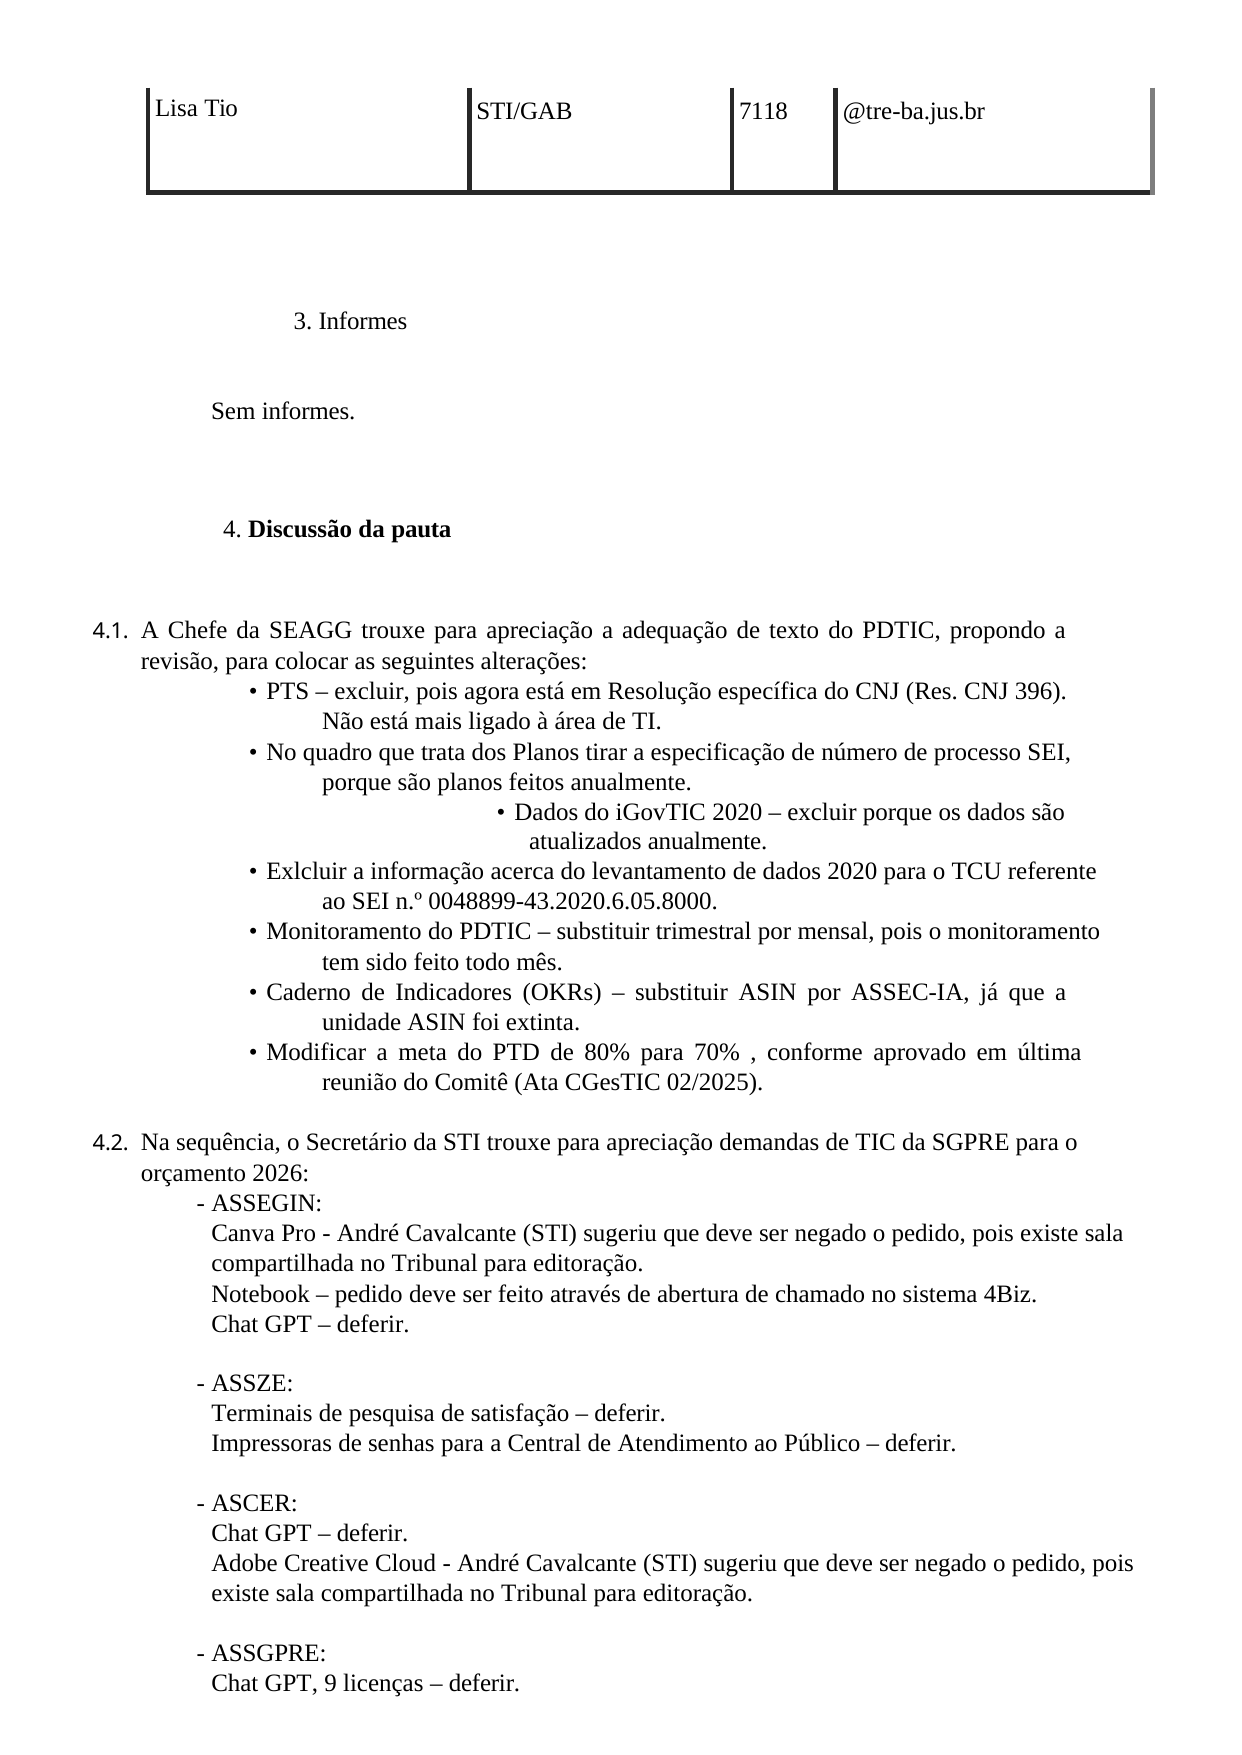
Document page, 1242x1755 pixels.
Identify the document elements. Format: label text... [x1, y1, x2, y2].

list Na sequência, o Secretário da STI trouxe para apreciação demandas de TIC da SGPRE para o orçamento 2026: [92, 1127, 1118, 1187]
list Modificar a meta do PTD de 80% para 70% , conforme aprovado em última reunião do Comitê (Ata CGesTIC 02/2025). [248, 1037, 1118, 1096]
list ASSZE: [196, 1368, 1168, 1397]
list Caderno de Indicadores (OKRs) – substituir ASIN por ASSEC-IA, já que a unidade ASIN foi extinta. [248, 977, 1118, 1036]
text Adobe Creative Cloud - André Cavalcante (STI) sugeriu que deve ser negado o pedido, pois existe sala compartilhada no Tribunal para editoração. [211, 1548, 1168, 1607]
list PTS – excluir, pois agora está em Resolução específica do CNJ (Res. CNJ 396). Não está mais ligado à área de TI. [248, 676, 1118, 735]
list Dados do iGovTIC 2020 – excluir porque os dados são atualizados anualmente. [496, 797, 1168, 854]
list A Chefe da SEAGG trouxe para apreciação a adequação de texto do PDTIC, propondo a revisão, para colocar as seguintes alterações: [92, 615, 1118, 674]
text Terminais de pesquisa de satisfação – deferir. [211, 1398, 1168, 1427]
text Chat GPT – deferir. [211, 1518, 1168, 1547]
text Chat GPT, 9 licenças – deferir. [211, 1668, 1168, 1697]
list Discussão da pauta [223, 514, 1168, 542]
text Canva Pro - André Cavalcante (STI) sugeriu que deve ser negado o pedido, pois existe sala compartilhada no Tribunal para editoração. [211, 1218, 1168, 1277]
list ASSEGIN: [196, 1188, 1168, 1217]
text Notebook – pedido deve ser feito através de abertura de chamado no sistema 4Biz. Chat GPT – deferir. [211, 1279, 1077, 1338]
list ASCER: [196, 1488, 1168, 1517]
table_header 7118 [734, 88, 833, 190]
list Monitoramento do PDTIC – substituir trimestral por mensal, pois o monitoramento tem sido feito todo mês. [248, 916, 1118, 975]
table_header STI/GAB [472, 88, 730, 190]
list Exlcluir a informação acerca do levantamento de dados 2020 para o TCU referente ao SEI n.º 0048899-43.2020.6.05.8000. [248, 856, 1111, 915]
list Informes [293, 306, 1168, 334]
text Sem informes. [211, 396, 1168, 425]
table_header Lisa Tio [150, 88, 467, 190]
text Impressoras de senhas para a Central de Atendimento ao Público – deferir. [211, 1428, 1168, 1457]
list ASSGPRE: [196, 1638, 1168, 1667]
table_header @tre-ba.jus.br [838, 88, 1150, 190]
list No quadro que trata dos Planos tirar a especificação de número de processo SEI, porque são planos feitos anualmente. [248, 737, 1118, 795]
